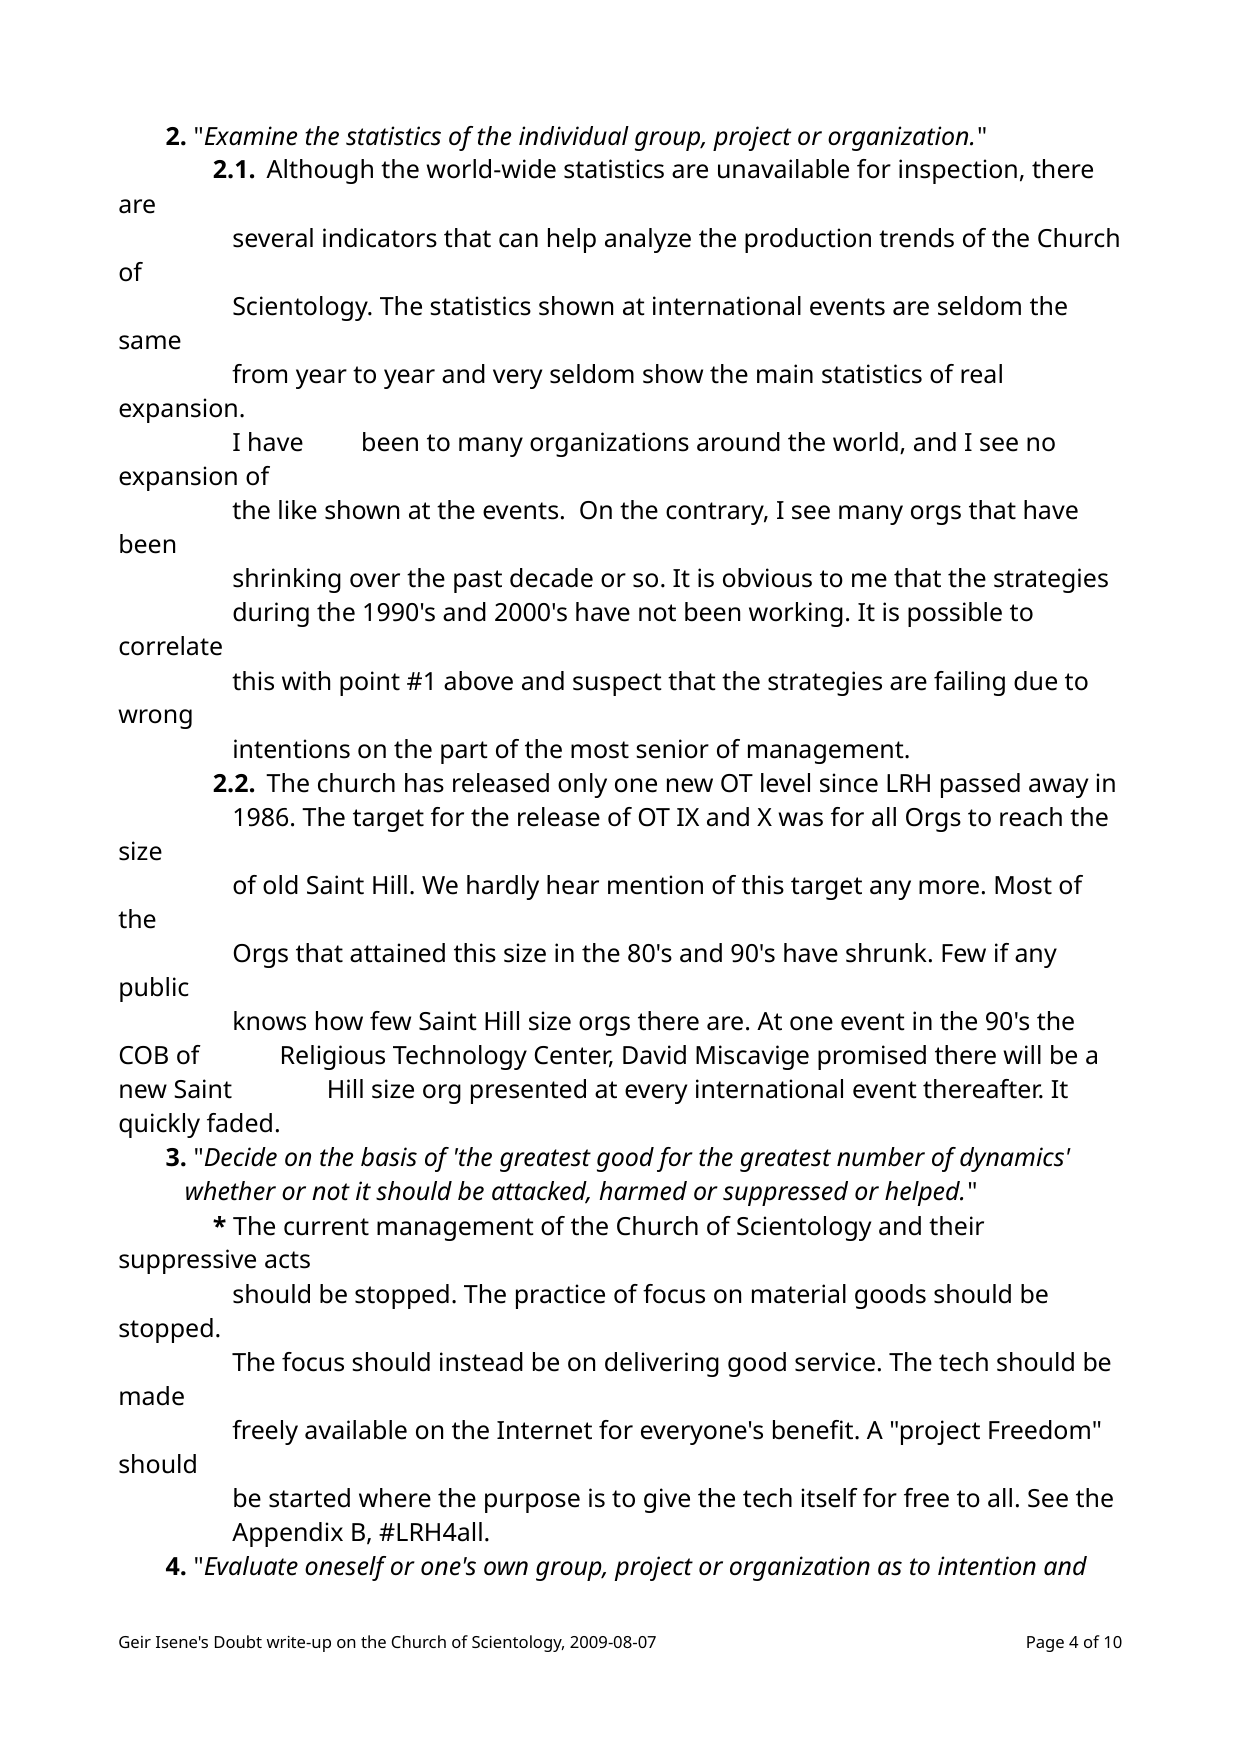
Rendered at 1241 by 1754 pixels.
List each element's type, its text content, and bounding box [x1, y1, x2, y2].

text 3. "Decide on the basis of 'the greatest good for the greatest number of dynamics' whether or not it should be attacked, harmed or suppressed or helped." [118, 1140, 1122, 1208]
text * The current management of the Church of Scientology and their suppressive acts should be stopped. The practice of focus on material goods should be stopped. The focus should instead be on delivering good service. The tech should be made freely available on the Internet for everyone's benefit. A "project Freedom" should be started where the purpose is to give the tech itself for free to all. See the [118, 1208, 1122, 1515]
text 2. "Examine the statistics of the individual group, project or organization." [118, 118, 1122, 152]
text 4. "Evaluate oneself or one's own group, project or organization as to intention and [118, 1549, 1122, 1583]
text Appendix B, #LRH4all. [118, 1515, 1122, 1549]
text 2.2. The church has released only one new OT level since LRH passed away in 1986. The target for the release of OT IX and X was for all Orgs to reach the size of old Saint Hill. We hardly hear mention of this target any more. Most of the Orgs that attained this size in the 80's and 90's have shrunk. Few if any public knows how few Saint Hill size orgs there are. At one event in the 90's the COB of Religious Technology Center, David Miscavige promised there will be a new Saint Hill size org presented at every international event thereafter. It quickly faded. [118, 765, 1122, 1140]
text 2.1. Although the world-wide statistics are unavailable for inspection, there are several indicators that can help analyze the production trends of the Church of Scientology. The statistics shown at international events are seldom the same from year to year and very seldom show the main statistics of real expansion. I have been to many organizations around the world, and I see no expansion of the like shown at the events. On the contrary, I see many orgs that have been shrinking over the past decade or so. It is obvious to me that the strategies during the 1990's and 2000's have not been working. It is possible to correlate this with point #1 above and suspect that the strategies are failing due to wrong intentions on the part of the most senior of management. [118, 152, 1122, 765]
